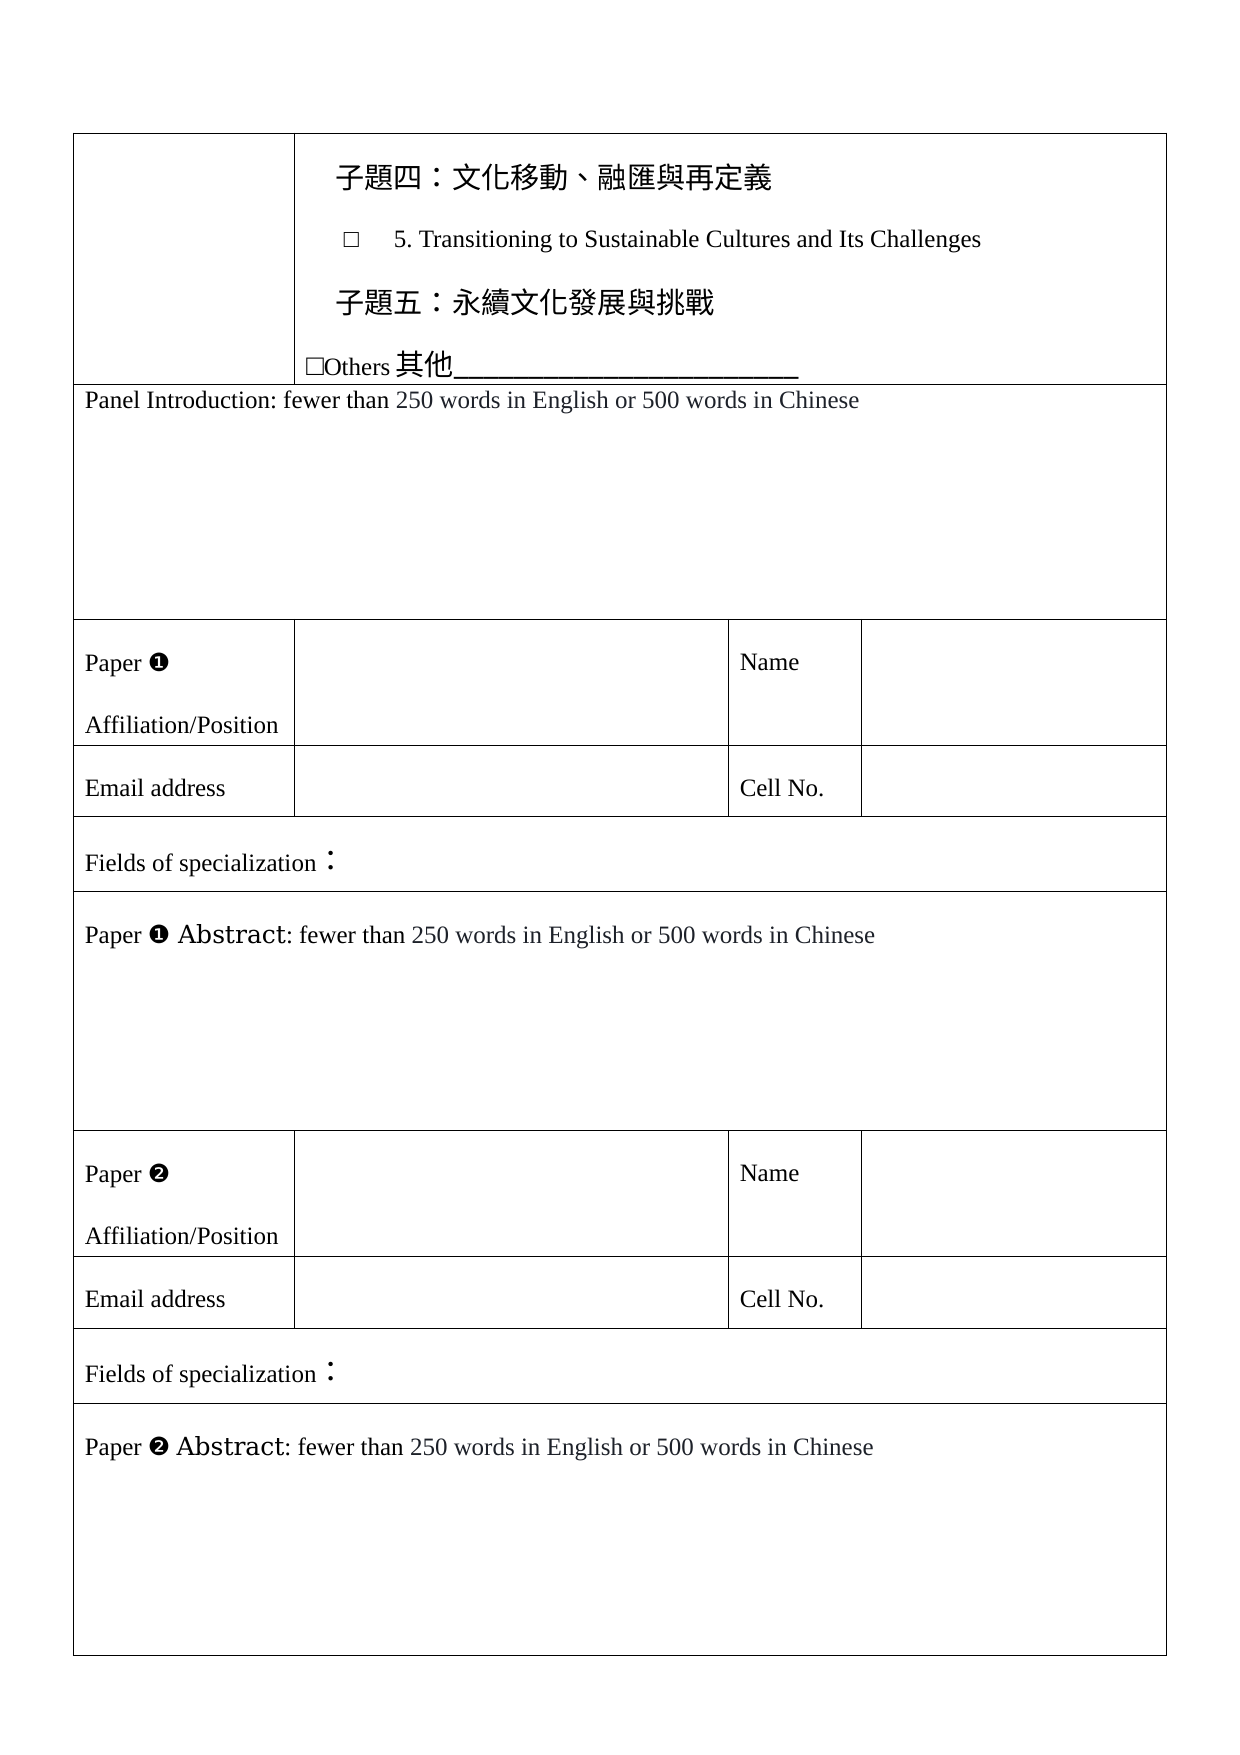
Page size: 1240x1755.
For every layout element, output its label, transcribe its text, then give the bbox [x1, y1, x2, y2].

table_cell Cell No. [729, 746, 861, 816]
table_cell Paper ❷ Abstract: fewer than 250 words in English or 500 words in Chinese [74, 1404, 1166, 1655]
table_cell [74, 134, 294, 384]
table_cell Name [729, 1131, 861, 1256]
table_cell [862, 746, 1166, 816]
table_cell Panel Introduction: fewer than 250 words in English or 500 words in Chinese [74, 385, 1166, 619]
table_cell 子題四：文化移動、融匯與再定義 5. Transitioning to Sustainable Cultures and Its Challenges 子題五：永續文化發展與挑戰 □Others其他_______________________ [295, 134, 1166, 384]
table_cell Fields of specialization： [74, 1329, 1166, 1402]
table_cell Cell No. [729, 1257, 861, 1327]
table_cell [295, 1131, 728, 1256]
table_cell Email address [74, 746, 294, 816]
table_cell Fields of specialization： [74, 817, 1166, 891]
table_cell Name [729, 620, 861, 745]
table_cell [862, 1257, 1166, 1327]
table_cell [295, 1257, 728, 1327]
table_cell [295, 746, 728, 816]
table_cell Paper ❷ Affiliation/Position [74, 1131, 294, 1256]
table_cell [295, 620, 728, 745]
table_cell Email address [74, 1257, 294, 1327]
table_cell Paper ❶ Abstract: fewer than 250 words in English or 500 words in Chinese [74, 892, 1166, 1130]
table_cell [862, 620, 1166, 745]
table_cell [862, 1131, 1166, 1256]
table_cell Paper ❶ Affiliation/Position [74, 620, 294, 745]
